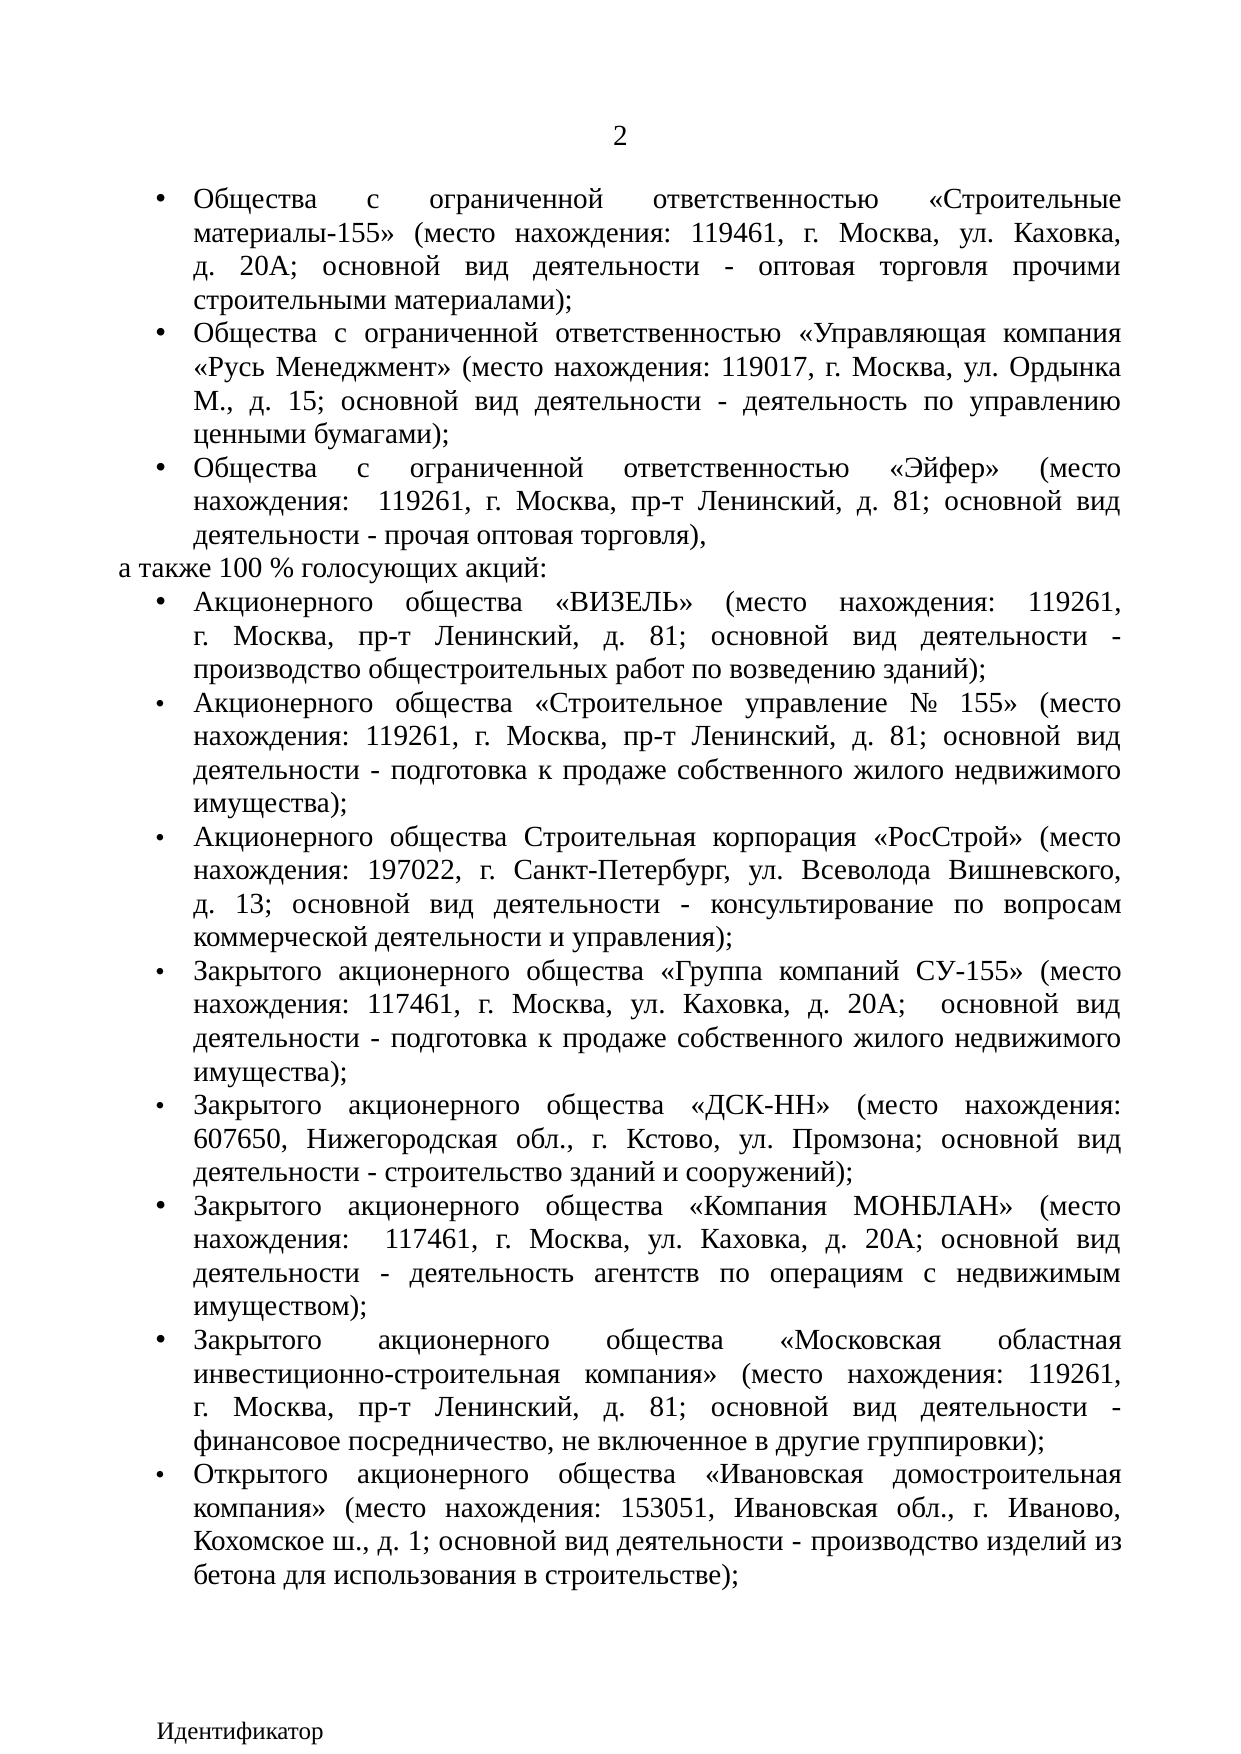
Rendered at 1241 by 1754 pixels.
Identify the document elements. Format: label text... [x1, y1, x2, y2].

list Акционерного общества Строительная корпорация «РосСтрой» (место нахождения: 197022, г. Санкт-Петербург, ул. Всеволода Вишневского, д. 13; основной вид деятельности - консультирование по вопросам коммерческой деятельности и управления); [156, 819, 1122, 953]
list а также 100 % голосующих акций: [118, 550, 1122, 584]
list Общества с ограниченной ответственностью «Строительные материалы-155» (место нахождения: 119461, г. Москва, ул. Каховка, д. 20А; основной вид деятельности - оптовая торговля прочими строительными материалами); [156, 181, 1122, 315]
list Открытого акционерного общества «Ивановская домостроительная компания» (место нахождения: 153051, Ивановская обл., г. Иваново, Кохомское ш., д. 1; основной вид деятельности - производство изделий из бетона для использования в строительстве); [156, 1456, 1122, 1591]
list Закрытого акционерного общества «Компания МОНБЛАН» (место нахождения: 117461, г. Москва, ул. Каховка, д. 20А; основной вид деятельности - деятельность агентств по операциям с недвижимым имуществом); [156, 1188, 1122, 1322]
list Закрытого акционерного общества «ДСК-НН» (место нахождения: 607650, Нижегородская обл., г. Кстово, ул. Промзона; основной вид деятельности - строительство зданий и сооружений); [156, 1087, 1122, 1188]
list Закрытого акционерного общества «Московская областная инвестиционно-строительная компания» (место нахождения: 119261, г. Москва, пр-т Ленинский, д. 81; основной вид деятельности - финансовое посредничество, не включенное в другие группировки); [156, 1322, 1122, 1456]
list Акционерного общества «Строительное управление № 155» (место нахождения: 119261, г. Москва, пр-т Ленинский, д. 81; основной вид деятельности - подготовка к продаже собственного жилого недвижимого имущества); [156, 685, 1122, 819]
list Закрытого акционерного общества «Группа компаний СУ-155» (место нахождения: 117461, г. Москва, ул. Каховка, д. 20А; основной вид деятельности - подготовка к продаже собственного жилого недвижимого имущества); [156, 953, 1122, 1087]
list Акционерного общества «ВИЗЕЛЬ» (место нахождения: 119261, г. Москва, пр-т Ленинский, д. 81; основной вид деятельности - производство общестроительных работ по возведению зданий); [156, 584, 1122, 685]
list Общества с ограниченной ответственностью «Управляющая компания «Русь Менеджмент» (место нахождения: 119017, г. Москва, ул. Ордынка М., д. 15; основной вид деятельности - деятельность по управлению ценными бумагами); [156, 315, 1122, 450]
list Общества с ограниченной ответственностью «Эйфер» (место нахождения: 119261, г. Москва, пр-т Ленинский, д. 81; основной вид деятельности - прочая оптовая торговля), [156, 450, 1122, 550]
